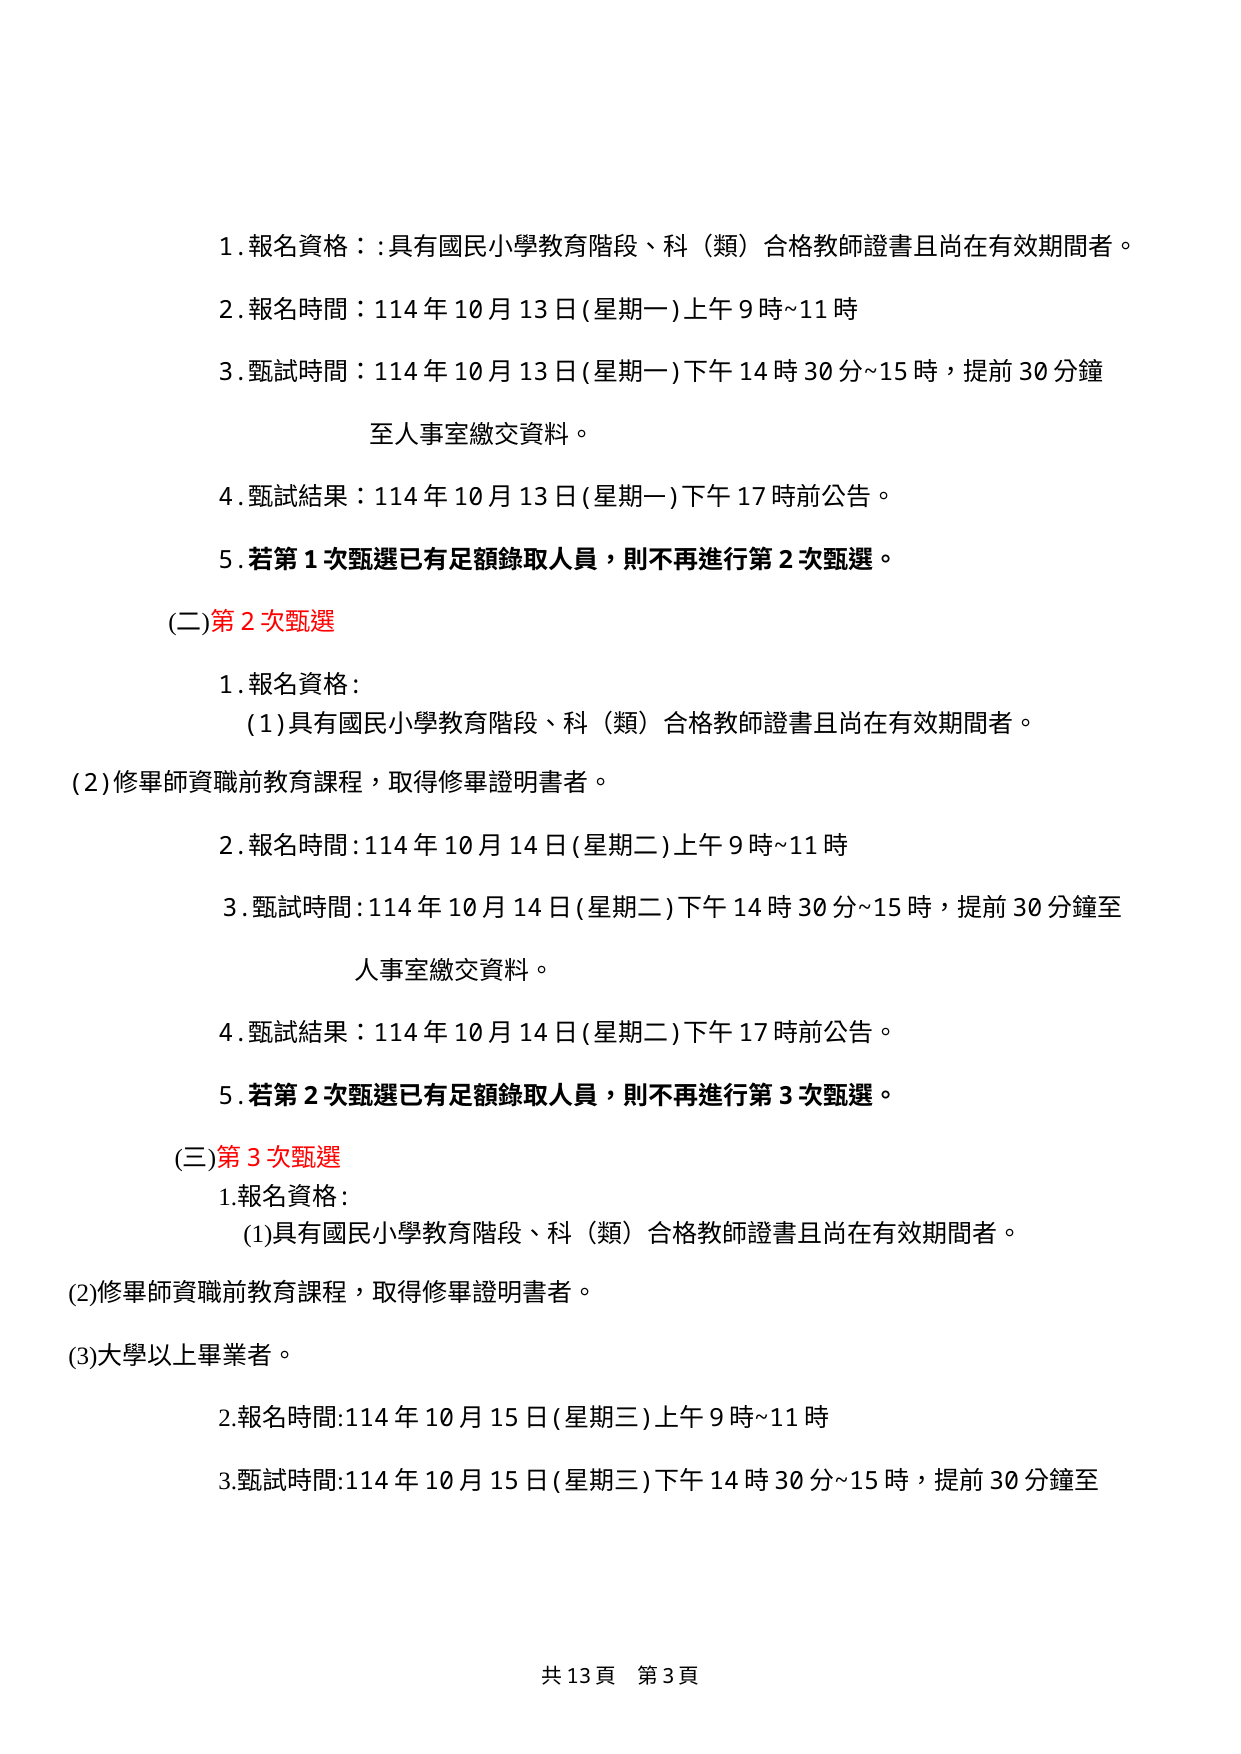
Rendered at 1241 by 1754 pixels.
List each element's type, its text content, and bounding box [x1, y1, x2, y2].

text 3.甄試時間:114年10月14日(星期二)下午14時30分~15時，提前30分鐘至人事室繳交資料。 [177, 864, 1122, 989]
text 2.報名時間:114年10月14日(星期二)上午9時~11時 [218, 802, 1122, 864]
text 3.甄試時間：114年10月13日(星期一)下午14時30分~15時，提前30分鐘至人事室繳交資料。 [218, 328, 1122, 453]
text 5.若第1次甄選已有足額錄取人員，則不再進行第2次甄選。 [218, 516, 1122, 578]
text 1.報名資格: [218, 1177, 1122, 1213]
text 3.甄試時間:114年10月15日(星期三)下午14時30分~15時，提前30分鐘至 [218, 1437, 1122, 1499]
text (2)修畢師資職前教育課程，取得修畢證明書者。 [68, 739, 1122, 802]
text 1.報名資格：:具有國民小學教育階段、科（類）合格教師證書且尚在有效期間者。 [218, 203, 1122, 266]
text (二)第2次甄選 [168, 578, 1122, 641]
text 2.報名時間：114年10月13日(星期一)上午9時~11時 [218, 266, 1122, 328]
text 2.報名時間:114年10月15日(星期三)上午9時~11時 [218, 1374, 1122, 1437]
text (三)第3次甄選 [168, 1114, 1122, 1177]
text (3)大學以上畢業者。 [68, 1312, 1122, 1374]
text (1)具有國民小學教育階段、科（類）合格教師證書且尚在有效期間者。 [243, 1213, 1122, 1249]
text 4.甄試結果：114年10月13日(星期一)下午17時前公告。 [218, 453, 1122, 516]
text (1)具有國民小學教育階段、科（類）合格教師證書且尚在有效期間者。 [243, 703, 1122, 739]
text 5.若第2次甄選已有足額錄取人員，則不再進行第3次甄選。 [218, 1052, 1122, 1114]
text (2)修畢師資職前教育課程，取得修畢證明書者。 [68, 1249, 1122, 1312]
text 1.報名資格: [218, 641, 1122, 703]
text 4.甄試結果：114年10月14日(星期二)下午17時前公告。 [218, 989, 1122, 1052]
